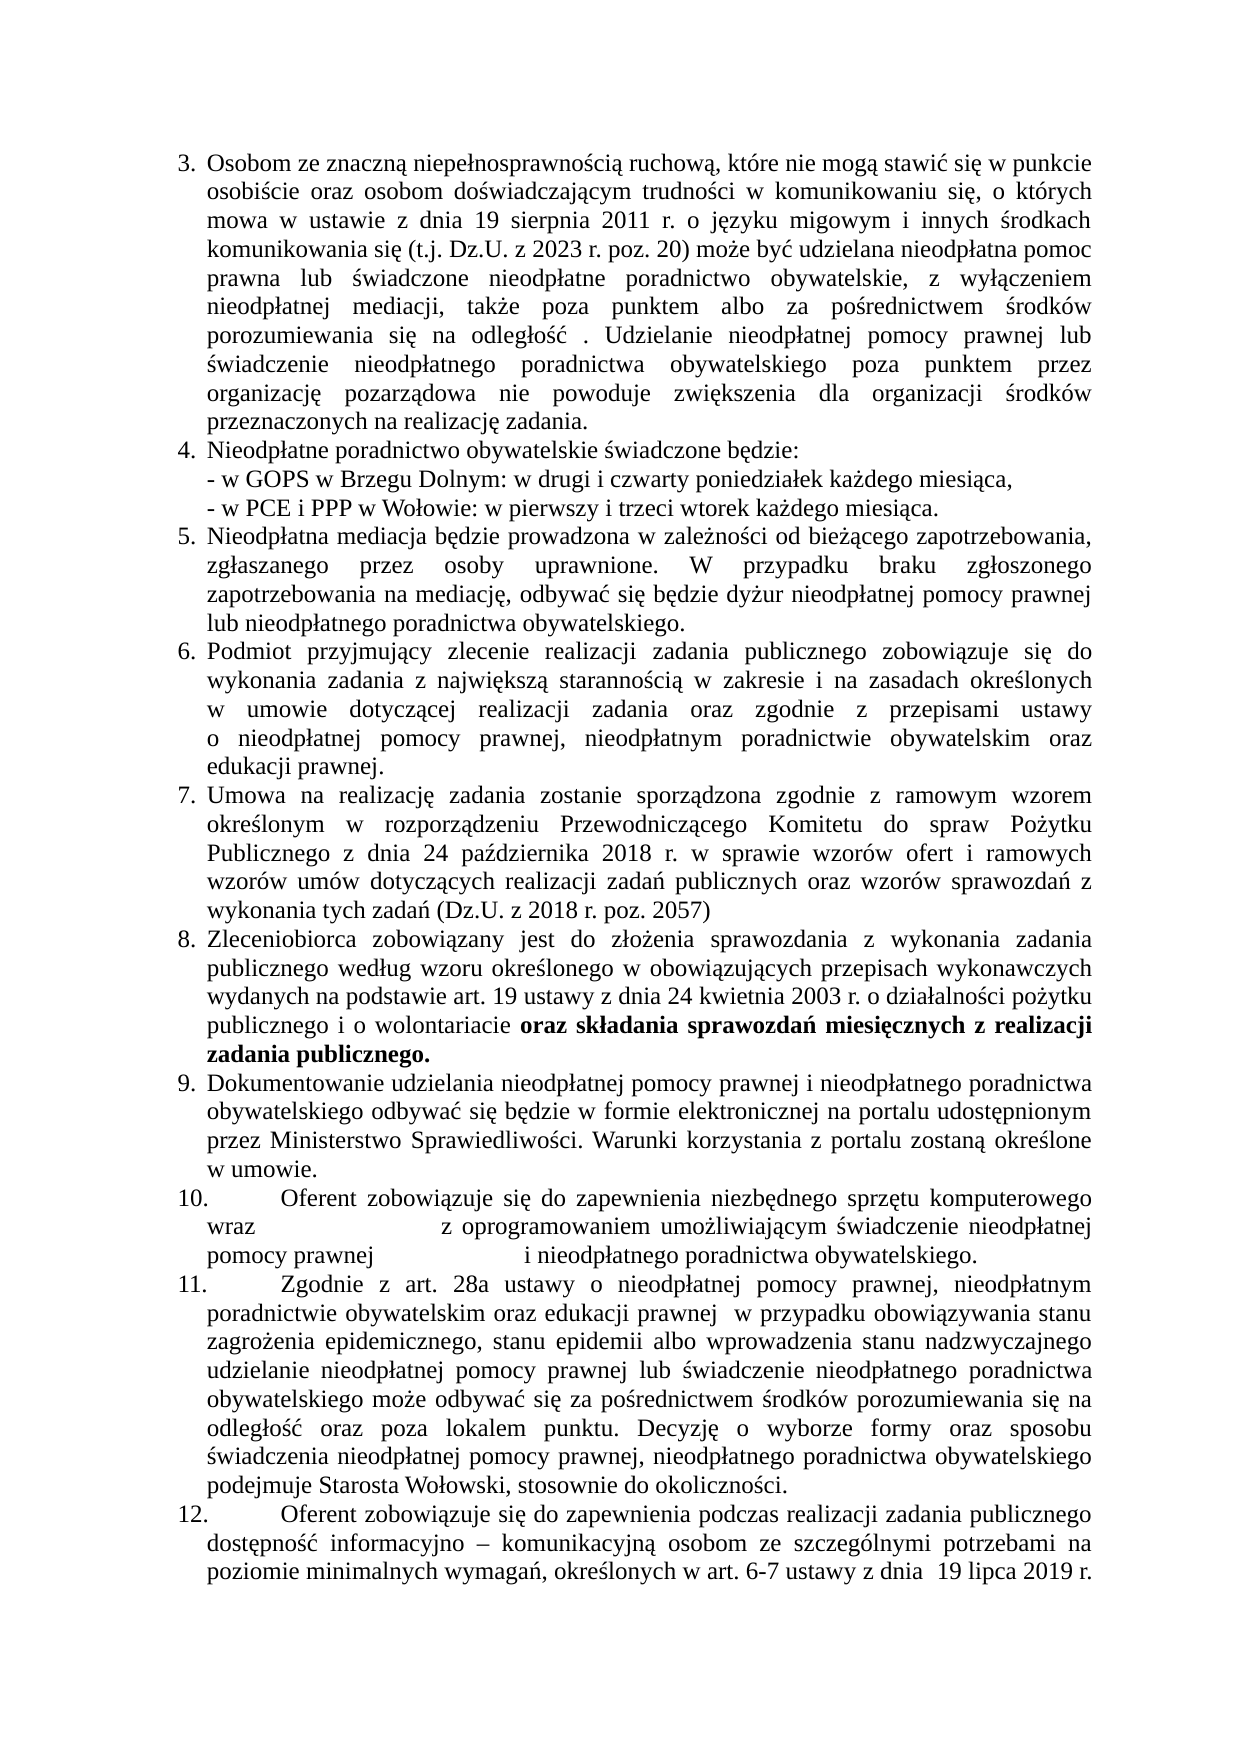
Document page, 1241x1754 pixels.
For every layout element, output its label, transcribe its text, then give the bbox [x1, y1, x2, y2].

list Podmiot przyjmujący zlecenie realizacji zadania publicznego zobowiązuje się do wykonania zadania z największą starannością w zakresie i na zasadach określonych w umowie dotyczącej realizacji zadania oraz zgodnie z przepisami ustawy o nieodpłatnej pomocy prawnej, nieodpłatnym poradnictwie obywatelskim oraz edukacji prawnej. [177, 636, 1093, 780]
text - w PCE i PPP w Wołowie: w pierwszy i trzeci wtorek każdego miesiąca. [207, 493, 1093, 521]
text - w GOPS w Brzegu Dolnym: w drugi i czwarty poniedziałek każdego miesiąca, [207, 464, 1093, 493]
list Zleceniobiorca zobowiązany jest do złożenia sprawozdania z wykonania zadania publicznego według wzoru określonego w obowiązujących przepisach wykonawczych wydanych na podstawie art. 19 ustawy z dnia 24 kwietnia 2003 r. o działalności pożytku publicznego i o wolontariacie oraz składania sprawozdań miesięcznych z realizacji zadania publicznego. [177, 924, 1093, 1068]
list Dokumentowanie udzielania nieodpłatnej pomocy prawnej i nieodpłatnego poradnictwa obywatelskiego odbywać się będzie w formie elektronicznej na portalu udostępnionym przez Ministerstwo Sprawiedliwości. Warunki korzystania z portalu zostaną określone w umowie. [177, 1068, 1093, 1183]
list Osobom ze znaczną niepełnosprawnością ruchową, które nie mogą stawić się w punkcie osobiście oraz osobom doświadczającym trudności w komunikowaniu się, o których mowa w ustawie z dnia 19 sierpnia 2011 r. o języku migowym i innych środkach komunikowania się (t.j. Dz.U. z 2023 r. poz. 20) może być udzielana nieodpłatna pomoc prawna lub świadczone nieodpłatne poradnictwo obywatelskie, z wyłączeniem nieodpłatnej mediacji, także poza punktem albo za pośrednictwem środków porozumiewania się na odległość . Udzielanie nieodpłatnej pomocy prawnej lub świadczenie nieodpłatnego poradnictwa obywatelskiego poza punktem przez organizację pozarządowa nie powoduje zwiększenia dla organizacji środków przeznaczonych na realizację zadania. [177, 148, 1093, 435]
list Umowa na realizację zadania zostanie sporządzona zgodnie z ramowym wzorem określonym w rozporządzeniu Przewodniczącego Komitetu do spraw Pożytku Publicznego z dnia 24 października 2018 r. w sprawie wzorów ofert i ramowych wzorów umów dotyczących realizacji zadań publicznych oraz wzorów sprawozdań z wykonania tych zadań (Dz.U. z 2018 r. poz. 2057) [177, 780, 1093, 924]
list Nieodpłatna mediacja będzie prowadzona w zależności od bieżącego zapotrzebowania, zgłaszanego przez osoby uprawnione. W przypadku braku zgłoszonego zapotrzebowania na mediację, odbywać się będzie dyżur nieodpłatnej pomocy prawnej lub nieodpłatnego poradnictwa obywatelskiego. [177, 521, 1093, 636]
list Oferent zobowiązuje się do zapewnienia podczas realizacji zadania publicznego dostępność informacyjno – komunikacyjną osobom ze szczególnymi potrzebami na poziomie minimalnych wymagań, określonych w art. 6-7 ustawy z dnia 19 lipca 2019 r. [177, 1499, 1093, 1585]
list Nieodpłatne poradnictwo obywatelskie świadczone będzie: [177, 435, 1093, 464]
list Oferent zobowiązuje się do zapewnienia niezbędnego sprzętu komputerowego wraz z oprogramowaniem umożliwiającym świadczenie nieodpłatnej pomocy prawnej i nieodpłatnego poradnictwa obywatelskiego. [177, 1183, 1093, 1269]
list Zgodnie z art. 28a ustawy o nieodpłatnej pomocy prawnej, nieodpłatnym poradnictwie obywatelskim oraz edukacji prawnej w przypadku obowiązywania stanu zagrożenia epidemicznego, stanu epidemii albo wprowadzenia stanu nadzwyczajnego udzielanie nieodpłatnej pomocy prawnej lub świadczenie nieodpłatnego poradnictwa obywatelskiego może odbywać się za pośrednictwem środków porozumiewania się na odległość oraz poza lokalem punktu. Decyzję o wyborze formy oraz sposobu świadczenia nieodpłatnej pomocy prawnej, nieodpłatnego poradnictwa obywatelskiego podejmuje Starosta Wołowski, stosownie do okoliczności. [177, 1269, 1093, 1499]
